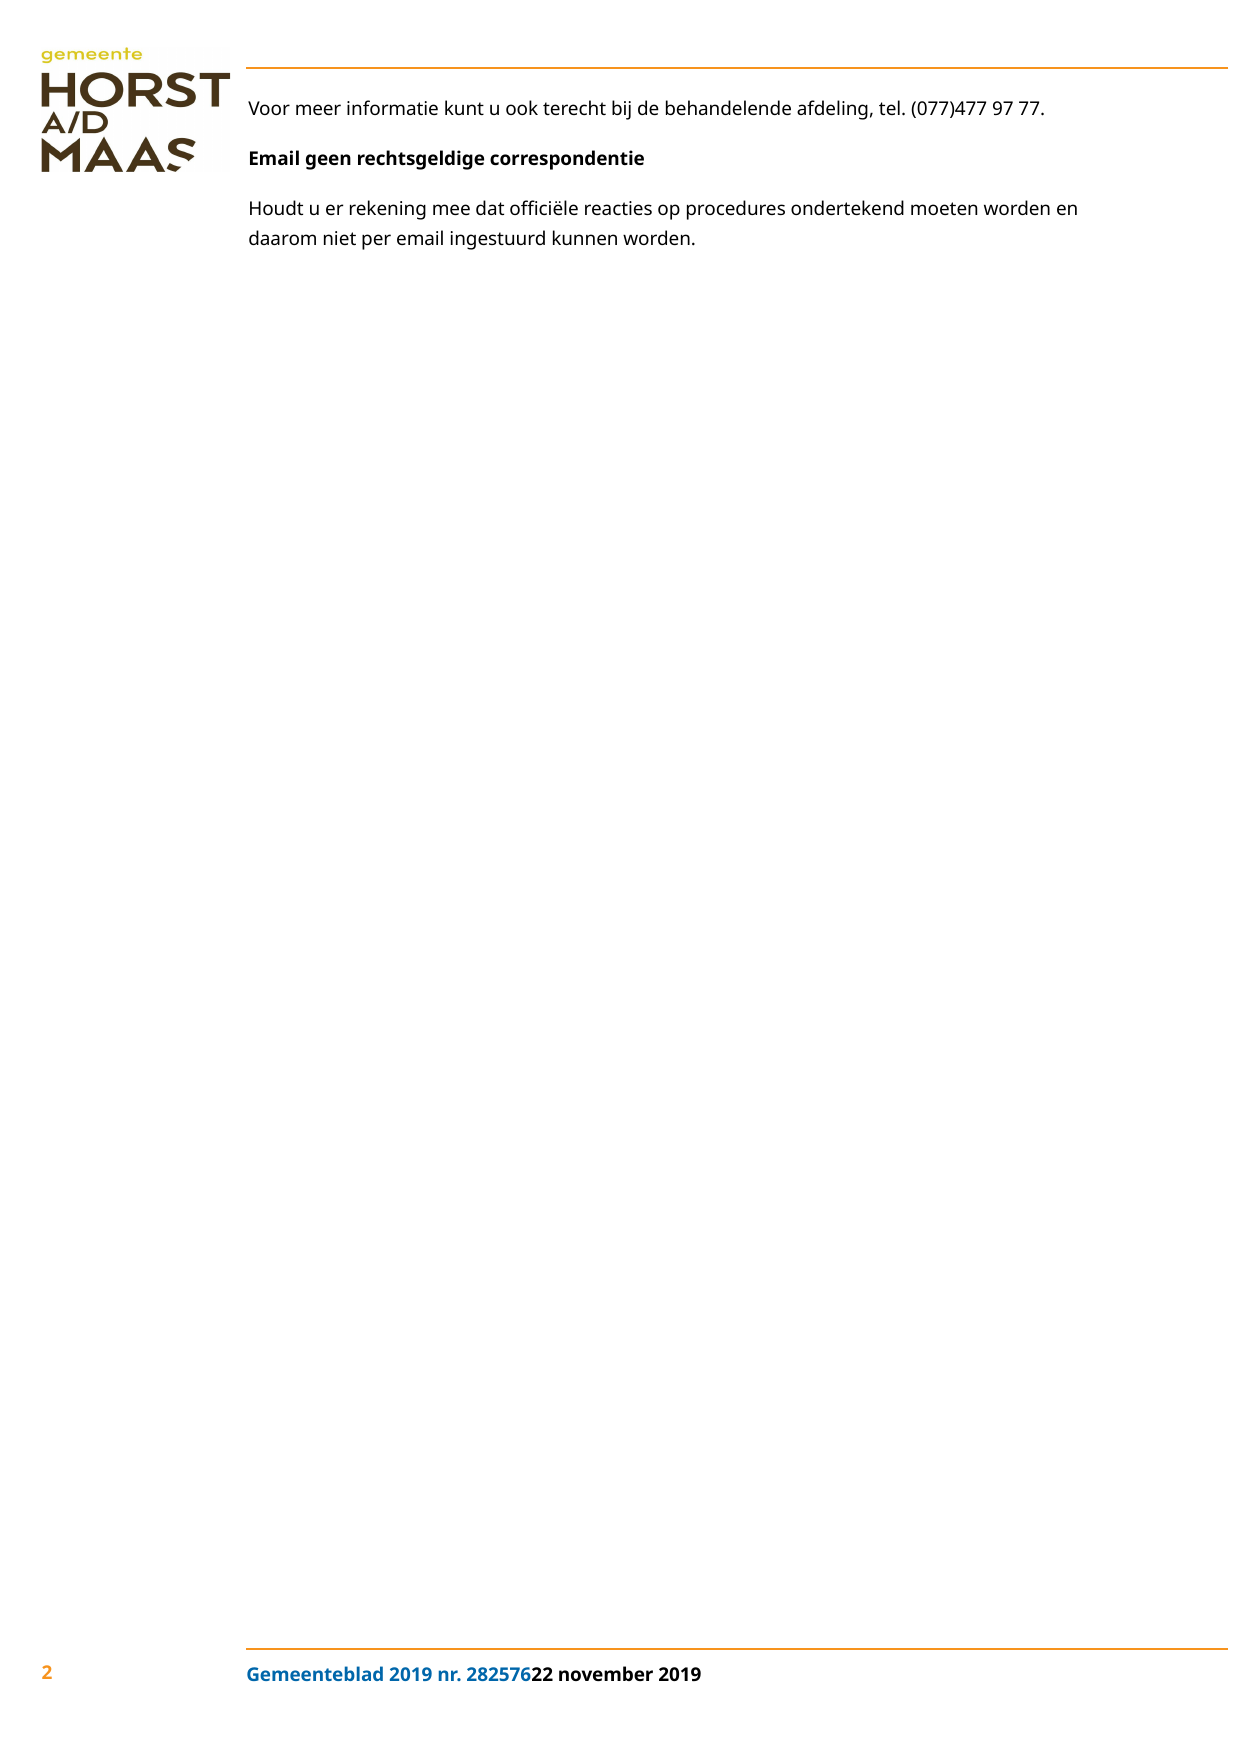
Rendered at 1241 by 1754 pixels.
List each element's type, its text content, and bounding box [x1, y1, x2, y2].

text Houdt u er rekening mee dat officiële reacties op procedures ondertekend moeten worden en daarom niet per email ingestuurd kunnen worden. [248, 196, 1152, 251]
text Voor meer informatie kunt u ook terecht bij de behandelende afdeling, tel. (077)477 97 77. [248, 95, 1152, 121]
picture [41, 47, 231, 172]
text Email geen rechtsgeldige correspondentie [248, 145, 1152, 171]
